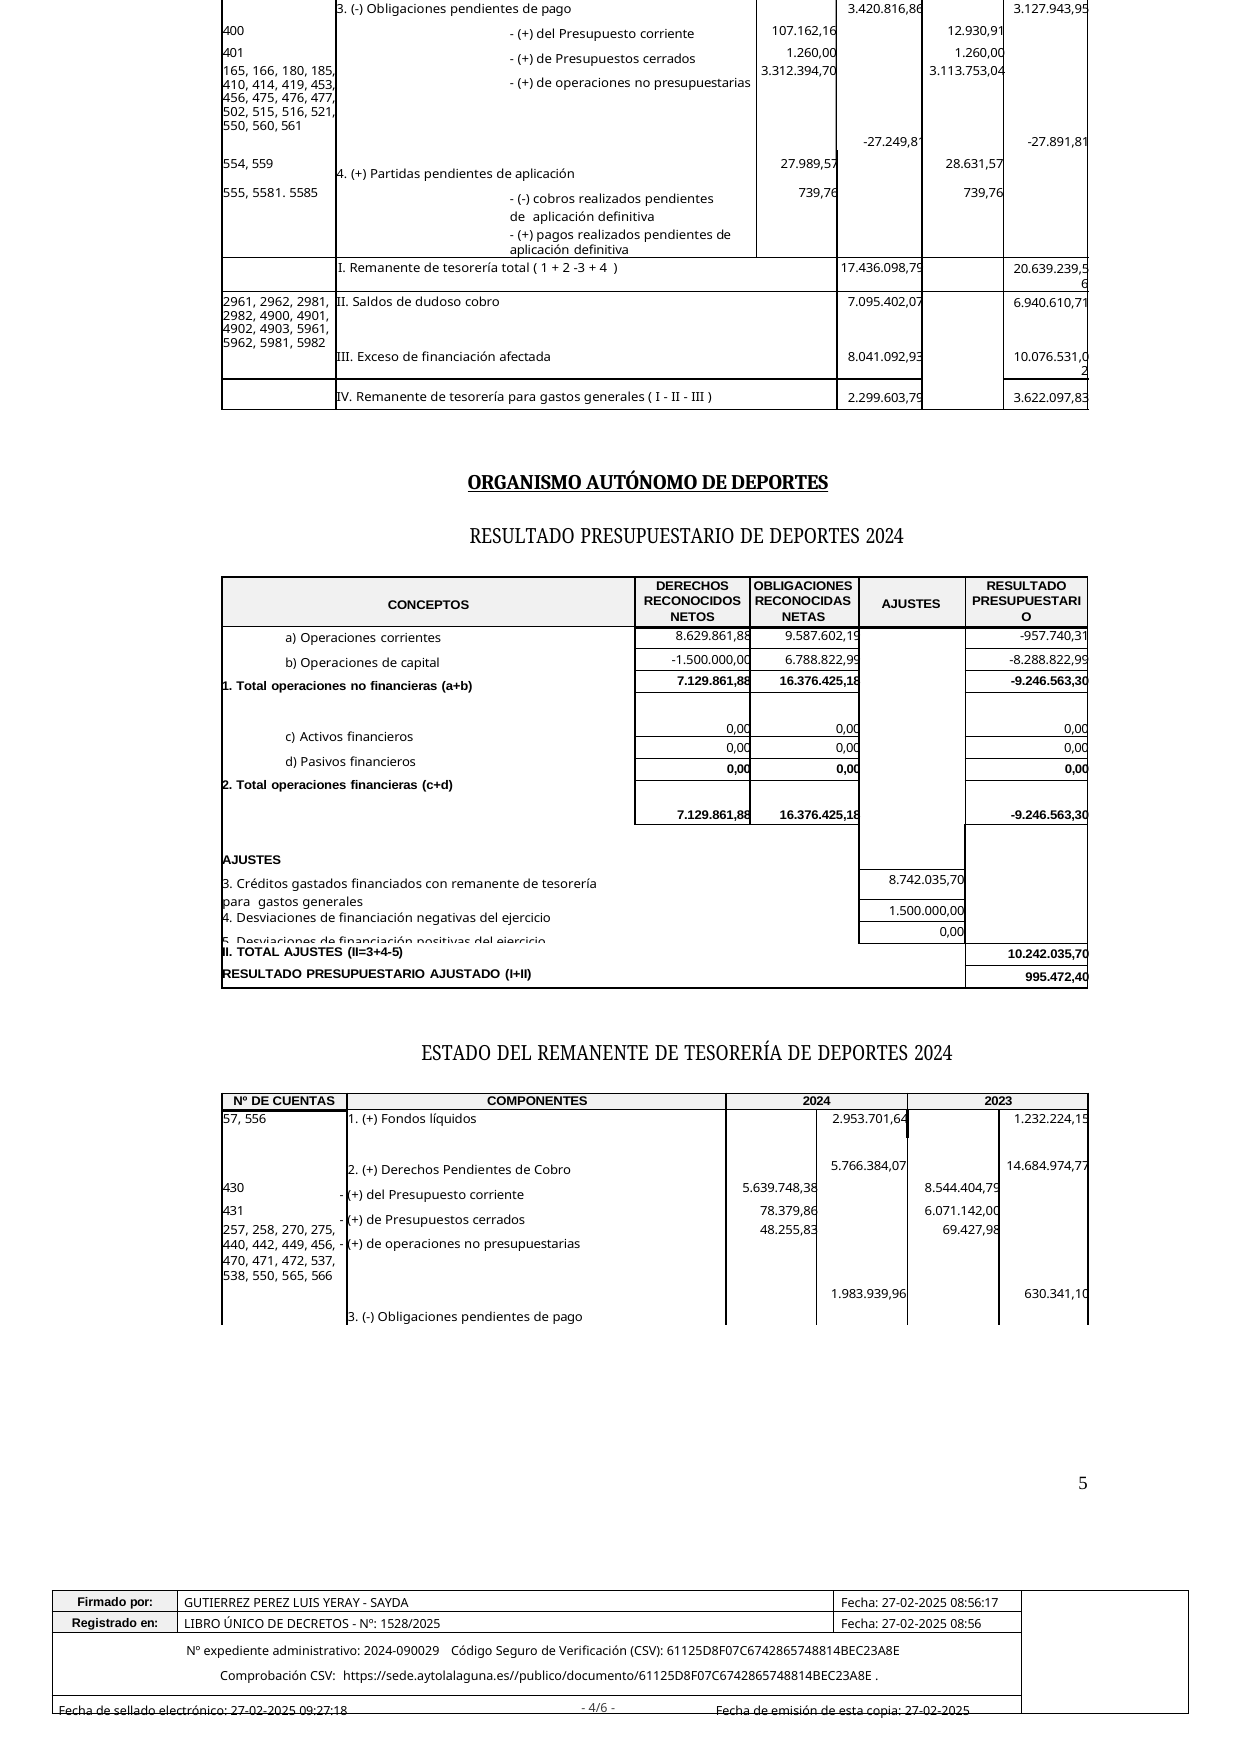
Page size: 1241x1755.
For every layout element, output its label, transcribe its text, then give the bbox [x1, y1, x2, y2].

table_cell 554, 559 [223, 150, 335, 175]
table_cell 2 [1004, 364, 1087, 378]
table_cell 17.436.098,79 [838, 258, 921, 291]
table_cell -8.288.822,99 [966, 649, 1087, 670]
table_cell [1004, 323, 1087, 337]
table_cell 0,00 [751, 737, 858, 758]
table_cell 20.639.239,5 6 [1004, 258, 1087, 291]
table_cell [838, 150, 921, 175]
table_cell II. Saldos de dudoso cobro [337, 292, 836, 323]
table_cell [838, 175, 921, 257]
table_cell 0,00 [966, 693, 1087, 736]
table_cell 550, 560, 561 [223, 119, 335, 133]
table_cell 0,00 [636, 693, 749, 736]
table_cell [1000, 1219, 1087, 1237]
table_cell 410, 414, 419, 453, [223, 78, 335, 92]
table_cell 9.587.602,19 [751, 629, 858, 648]
table_cell 14.684.974,77 [1000, 1138, 1087, 1174]
table_cell 0,00 [966, 759, 1087, 779]
table_cell 0,00 [636, 759, 749, 779]
table_cell [817, 1268, 907, 1283]
table_cell 107.162,16 [757, 18, 835, 39]
table_cell [337, 323, 836, 337]
table_header (-) Obligaciones pendientes de pago (+) del Presupuesto corriente (+) de Presupuestos cerrados (+) de operaciones no presupuestarias (+) Partidas pendientes de aplicación (-) cobros realizados pendientes de aplicación definitiva (+) pagos realizados pendientes de aplicación definitiva [337, 0, 756, 257]
table_cell -27.891,81 [1004, 133, 1087, 150]
table_cell [1004, 61, 1087, 78]
table_cell 4902, 4903, 5961, [223, 323, 335, 337]
table_cell 8.041.092,93 [838, 350, 921, 364]
table_cell [727, 1110, 816, 1138]
table_cell -9.246.563,30 [966, 781, 1087, 823]
table_cell [817, 1174, 907, 1196]
table_header OBLIGACIONES RECONOCIDAS NETAS [751, 578, 858, 626]
table_cell 28.631,57 [923, 150, 1003, 175]
table_header [923, 0, 1003, 18]
table_cell 1.232.224,15 [1000, 1110, 1087, 1138]
table_cell [1004, 106, 1087, 119]
table_cell [908, 1138, 998, 1174]
table_cell [817, 1196, 907, 1219]
table_cell 6.940.610,71 [1004, 292, 1087, 323]
table_cell 10.242.035,70 [966, 944, 1087, 965]
table_cell [337, 337, 836, 350]
table_cell 0,00 [966, 737, 1087, 758]
table_cell [817, 1253, 907, 1268]
table_header RESULTADO PRESUPUESTARI O [966, 578, 1087, 626]
table_cell 502, 515, 516, 521, [223, 106, 335, 119]
table_cell -9.246.563,30 [966, 671, 1087, 692]
table_cell 995.472,40 [966, 966, 1087, 987]
table_cell 400 [223, 18, 335, 39]
table_cell [1000, 1196, 1087, 1219]
table_cell 5.639.748,38 [727, 1174, 816, 1196]
table_cell 2.953.701,64 [817, 1110, 906, 1138]
table_cell 0,00 [860, 922, 964, 942]
table_cell [337, 364, 836, 378]
table_cell 57, 556 [223, 1112, 346, 1138]
table_cell 48.255,83 [727, 1219, 816, 1237]
table_cell [223, 380, 335, 409]
table_cell [908, 1283, 998, 1325]
table_cell [923, 119, 1003, 133]
table_cell 739,76 [923, 175, 1003, 257]
table_cell 555, 5581. 5585 [223, 175, 335, 257]
table_cell [923, 92, 1003, 106]
table_cell 8.544.404,79 [908, 1174, 998, 1196]
table_cell [908, 1253, 998, 1268]
table_cell III. Exceso de financiación afectada [337, 350, 836, 364]
table_cell 1.983.939,96 [817, 1283, 907, 1325]
table_cell 7.095.402,07 [838, 292, 921, 323]
table_cell 165, 166, 180, 185, [223, 61, 335, 78]
table_cell [908, 1238, 998, 1253]
table_cell [1004, 150, 1087, 175]
table_cell 3.622.097,83 [1004, 380, 1087, 409]
table_cell 739,76 [757, 175, 836, 257]
table_cell 1.500.000,00 [860, 900, 964, 921]
table_cell [1000, 1238, 1087, 1253]
table_cell 0,00 [751, 759, 858, 779]
table_cell I. Remanente de tesorería total ( 1 + 2 -3 + 4 ) [337, 258, 836, 291]
table_cell [837, 40, 921, 61]
table_cell [909, 1110, 998, 1138]
table_cell [837, 92, 921, 106]
table_cell [1004, 119, 1087, 133]
table_cell [223, 133, 335, 150]
table_cell [757, 92, 835, 106]
table_cell II. TOTAL AJUSTES (II=3+4-5) RESULTADO PRESUPUESTARIO AJUSTADO (I+II) [223, 943, 965, 987]
table_cell [908, 1268, 998, 1283]
table_cell [1004, 18, 1087, 39]
table_cell [1004, 175, 1087, 257]
table_cell [817, 1238, 907, 1253]
table_header DERECHOS RECONOCIDOS NETOS [636, 578, 749, 626]
table_cell [727, 1268, 816, 1283]
table_cell [1004, 78, 1087, 92]
table_cell [860, 629, 965, 869]
table_cell [837, 78, 921, 92]
table_cell 16.376.425,18 [751, 671, 858, 692]
table_header AJUSTES [860, 578, 965, 626]
table_cell 1.260,00 [757, 40, 835, 61]
table_cell [727, 1283, 816, 1325]
table_cell [923, 292, 1003, 409]
table_cell 630.341,10 [1000, 1283, 1087, 1325]
table_header [757, 0, 835, 18]
table_header 3.127.943,95 [1004, 0, 1087, 18]
table_cell 5962, 5981, 5982 [223, 337, 335, 350]
table_cell [837, 119, 921, 133]
table_cell [727, 1238, 816, 1253]
table_cell [923, 258, 1003, 291]
table_cell 16.376.425,18 [751, 781, 858, 823]
table_cell 7.129.861,88 [636, 781, 749, 823]
table_cell [1000, 1174, 1087, 1196]
table_cell 0,00 [636, 737, 749, 758]
table_cell [1004, 337, 1087, 350]
table_cell [1000, 1268, 1087, 1283]
table_cell [223, 1138, 346, 1174]
table_cell [923, 133, 1003, 150]
table_header Nº DE CUENTAS [223, 1094, 346, 1109]
subtitle ORGANISMO AUTÓNOMO DE DEPORTES [468, 471, 1196, 494]
table_cell 401 [223, 40, 335, 61]
table_cell [966, 825, 1087, 942]
table_cell 8.742.035,70 [860, 870, 964, 899]
table_cell 12.930,91 [923, 18, 1003, 39]
table_cell 69.427,98 [908, 1219, 998, 1237]
table_cell IV. Remanente de tesorería para gastos generales ( I - II - III ) [337, 380, 836, 409]
table_cell 440, 442, 449, 456, [223, 1238, 346, 1253]
table_cell 470, 471, 472, 537, [223, 1253, 346, 1268]
table_cell [838, 323, 921, 337]
table_cell [837, 18, 921, 39]
table_cell [923, 78, 1003, 92]
table_header 3.420.816,86 [837, 0, 921, 18]
table_cell [838, 337, 921, 350]
table_header 2023 [908, 1094, 1087, 1109]
table_header COMPONENTES [348, 1094, 725, 1109]
table_cell 27.989,57 [757, 150, 836, 175]
table_cell [1000, 1253, 1087, 1268]
table_cell [223, 1283, 346, 1325]
table_cell 5.766.384,07 [817, 1138, 907, 1174]
table_cell 257, 258, 270, 275, [223, 1219, 346, 1237]
table_cell 2961, 2962, 2981, 2982, 4900, 4901, [223, 292, 335, 323]
text ESTADO DEL REMANENTE DE TESORERÍA DE DEPORTES 2024 [177, 1038, 1196, 1066]
table_cell 6.071.142,00 [908, 1196, 998, 1219]
table_cell 7.129.861,88 [636, 671, 749, 692]
table_cell 3.113.753,04 [923, 61, 1003, 78]
table_cell [757, 133, 835, 150]
table_cell 456, 475, 476, 477, [223, 92, 335, 106]
table_cell -957.740,31 [966, 629, 1087, 648]
table_cell -27.249,81 [837, 133, 921, 150]
table_cell [757, 106, 835, 119]
table_cell Operaciones corrientes Operaciones de capital Total operaciones no financieras (a+b) Activos financieros Pasivos financieros Total operaciones financieras (c+d) I. RESULTADO PRESUPUESTARIOS DEL EJERCICIO (I=1+2) [223, 627, 634, 823]
table_cell [838, 364, 921, 378]
table_cell [837, 61, 921, 78]
table_header CONCEPTOS [223, 578, 634, 626]
table_cell 6.788.822,99 [751, 649, 858, 670]
table_header [223, 0, 335, 18]
table_cell [817, 1219, 907, 1237]
text RESULTADO PRESUPUESTARIO DE DEPORTES 2024 [177, 521, 1196, 549]
table_cell (+) Fondos líquidos (+) Derechos Pendientes de Cobro (+) del Presupuesto corriente (+) de Presupuestos cerrados (+) de operaciones no presupuestarias (-) Obligaciones pendientes de pago [348, 1110, 725, 1325]
table_cell 1.260,00 [923, 40, 1003, 61]
table_cell [223, 258, 335, 291]
table_cell [1004, 92, 1087, 106]
table_header 2024 [727, 1094, 907, 1109]
table_cell [223, 350, 335, 364]
table_cell 3.312.394,70 [757, 61, 835, 78]
table_cell 78.379,86 [727, 1196, 816, 1219]
table_cell [1004, 40, 1087, 61]
table_cell 2.299.603,79 [838, 380, 921, 409]
table_cell 538, 550, 565, 566 [223, 1268, 346, 1283]
table_cell [837, 106, 921, 119]
table_cell 10.076.531,0 [1004, 350, 1087, 364]
table_cell [223, 364, 335, 378]
table_cell [757, 78, 835, 92]
table_cell 431 [223, 1196, 346, 1219]
table_cell -1.500.000,00 [636, 649, 749, 670]
table_cell 0,00 [751, 693, 858, 736]
table_cell [923, 106, 1003, 119]
table_cell 430 [223, 1174, 346, 1196]
table_cell [757, 119, 835, 133]
table_cell 8.629.861,88 [636, 629, 749, 648]
table_cell [727, 1138, 816, 1174]
table_cell [727, 1253, 816, 1268]
table_cell AJUSTES Créditos gastados financiados con remanente de tesorería para gastos generales Desviaciones de financiación negativas del ejercicio Desviaciones de financiación positivas del ejercicio [223, 824, 858, 942]
